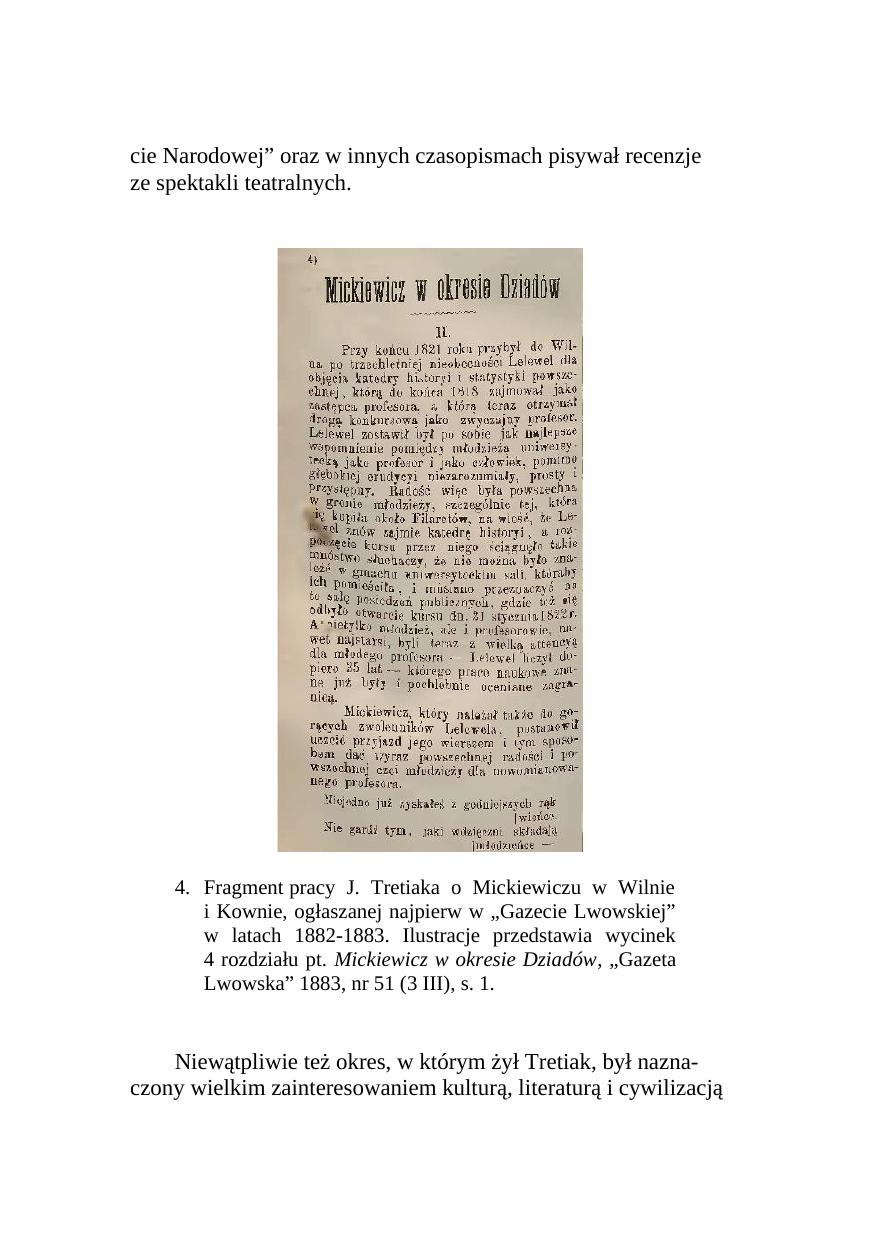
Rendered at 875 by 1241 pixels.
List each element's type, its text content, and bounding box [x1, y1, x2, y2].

picture [277, 248, 583, 852]
text Niewątpliwie też okres, w którym żył Tretiak, był nazna- czony wielkim zainteresowaniem kulturą, literaturą i cywilizacją [130, 1048, 727, 1101]
text cie Narodowej” oraz w innych czasopismach pisywał recenzje ze spektakli teatralnych. [130, 142, 717, 195]
list Fragment pracy J. Tretiaka o Mickiewiczu w Wilnie i Kownie, ogłaszanej najpierw w „Gazecie Lwowskiej” w latach 1882-1883. Ilustracje przedstawia wycinek 4 rozdziału pt. Mickiewicz w okresie Dziadów, „Gazeta Lwowska” 1883, nr 51 (3 III), s. 1. [174, 875, 676, 995]
